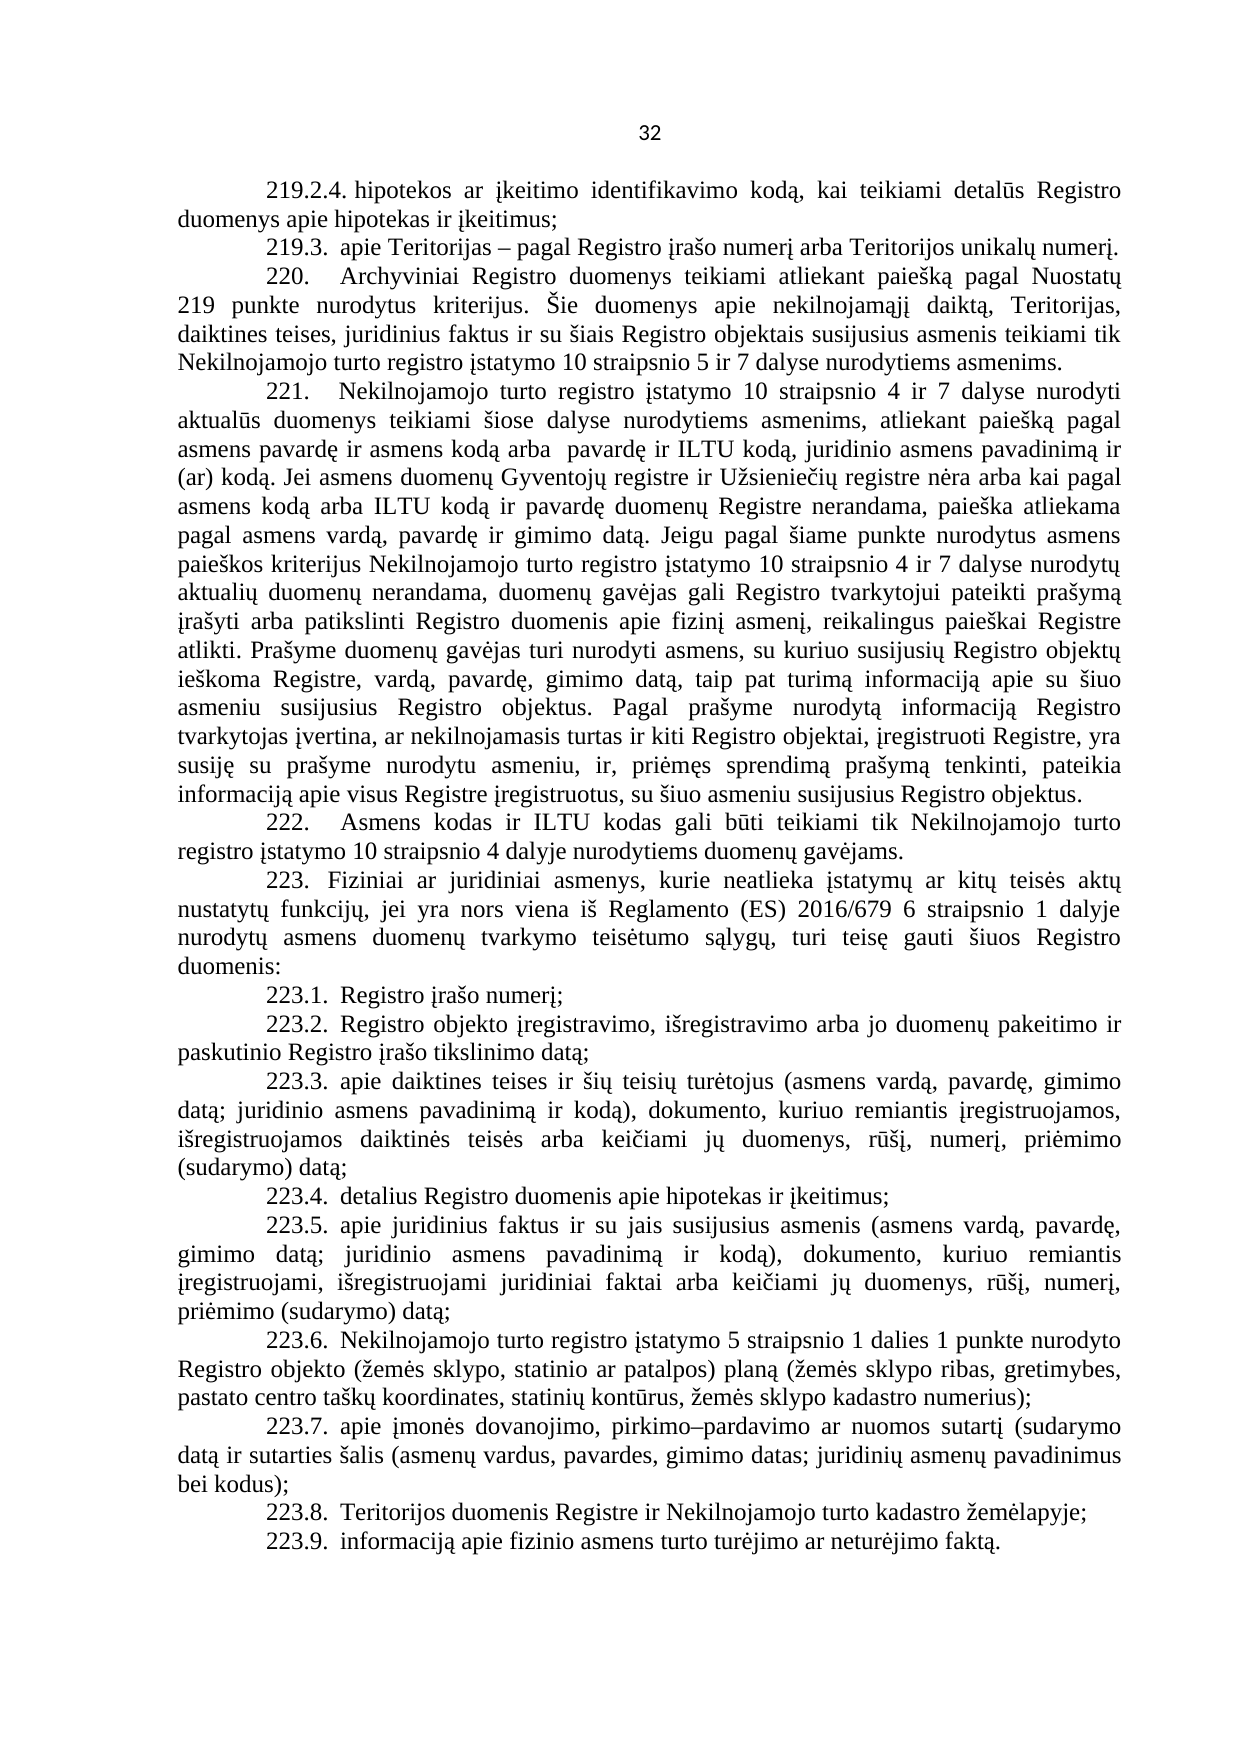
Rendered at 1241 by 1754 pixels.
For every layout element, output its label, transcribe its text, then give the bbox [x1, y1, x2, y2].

text 223.8. Teritorijos duomenis Registre ir Nekilnojamojo turto kadastro žemėlapyje; [177, 1497, 1122, 1526]
text 222. Asmens kodas ir ILTU kodas gali būti teikiami tik Nekilnojamojo turto registro įstatymo 10 straipsnio 4 dalyje nurodytiems duomenų gavėjams. [177, 807, 1122, 865]
text 223. Fiziniai ar juridiniai asmenys, kurie neatlieka įstatymų ar kitų teisės aktų nustatytų funkcijų, jei yra nors viena iš Reglamento (ES) 2016/679 6 straipsnio 1 dalyje nurodytų asmens duomenų tvarkymo teisėtumo sąlygų, turi teisę gauti šiuos Registro duomenis: [177, 865, 1122, 980]
text 223.1. Registro įrašo numerį; [177, 980, 1122, 1009]
text 223.7. apie įmonės dovanojimo, pirkimo–pardavimo ar nuomos sutartį (sudarymo datą ir sutarties šalis (asmenų vardus, pavardes, gimimo datas; juridinių asmenų pavadinimus bei kodus); [177, 1411, 1122, 1497]
text 219.2.4. hipotekos ar įkeitimo identifikavimo kodą, kai teikiami detalūs Registro duomenys apie hipotekas ir įkeitimus; [177, 175, 1122, 232]
text 219.3. apie Teritorijas – pagal Registro įrašo numerį arba Teritorijos unikalų numerį. [177, 232, 1122, 261]
text 223.9. informaciją apie fizinio asmens turto turėjimo ar neturėjimo faktą. [177, 1526, 1122, 1555]
text 223.3. apie daiktines teises ir šių teisių turėtojus (asmens vardą, pavardę, gimimo datą; juridinio asmens pavadinimą ir kodą), dokumento, kuriuo remiantis įregistruojamos, išregistruojamos daiktinės teisės arba keičiami jų duomenys, rūšį, numerį, priėmimo (sudarymo) datą; [177, 1066, 1122, 1181]
text 221. Nekilnojamojo turto registro įstatymo 10 straipsnio 4 ir 7 dalyse nurodyti aktualūs duomenys teikiami šiose dalyse nurodytiems asmenims, atliekant paiešką pagal asmens pavardę ir asmens kodą arba pavardę ir ILTU kodą, juridinio asmens pavadinimą ir (ar) kodą. Jei asmens duomenų Gyventojų registre ir Užsieniečių registre nėra arba kai pagal asmens kodą arba ILTU kodą ir pavardę duomenų Registre nerandama, paieška atliekama pagal asmens vardą, pavardę ir gimimo datą. Jeigu pagal šiame punkte nurodytus asmens paieškos kriterijus Nekilnojamojo turto registro įstatymo 10 straipsnio 4 ir 7 dalyse nurodytų aktualių duomenų nerandama, duomenų gavėjas gali Registro tvarkytojui pateikti prašymą įrašyti arba patikslinti Registro duomenis apie fizinį asmenį, reikalingus paieškai Registre atlikti. Prašyme duomenų gavėjas turi nurodyti asmens, su kuriuo susijusių Registro objektų ieškoma Registre, vardą, pavardę, gimimo datą, taip pat turimą informaciją apie su šiuo asmeniu susijusius Registro objektus. Pagal prašyme nurodytą informaciją Registro tvarkytojas įvertina, ar nekilnojamasis turtas ir kiti Registro objektai, įregistruoti Registre, yra susiję su prašyme nurodytu asmeniu, ir, priėmęs sprendimą prašymą tenkinti, pateikia informaciją apie visus Registre įregistruotus, su šiuo asmeniu susijusius Registro objektus. [177, 376, 1122, 807]
text 223.5. apie juridinius faktus ir su jais susijusius asmenis (asmens vardą, pavardę, gimimo datą; juridinio asmens pavadinimą ir kodą), dokumento, kuriuo remiantis įregistruojami, išregistruojami juridiniai faktai arba keičiami jų duomenys, rūšį, numerį, priėmimo (sudarymo) datą; [177, 1210, 1122, 1325]
text 223.6. Nekilnojamojo turto registro įstatymo 5 straipsnio 1 dalies 1 punkte nurodyto Registro objekto (žemės sklypo, statinio ar patalpos) planą (žemės sklypo ribas, gretimybes, pastato centro taškų koordinates, statinių kontūrus, žemės sklypo kadastro numerius); [177, 1325, 1122, 1411]
text 223.2. Registro objekto įregistravimo, išregistravimo arba jo duomenų pakeitimo ir paskutinio Registro įrašo tikslinimo datą; [177, 1009, 1122, 1066]
text 220. Archyviniai Registro duomenys teikiami atliekant paiešką pagal Nuostatų 219 punkte nurodytus kriterijus. Šie duomenys apie nekilnojamąjį daiktą, Teritorijas, daiktines teises, juridinius faktus ir su šiais Registro objektais susijusius asmenis teikiami tik Nekilnojamojo turto registro įstatymo 10 straipsnio 5 ir 7 dalyse nurodytiems asmenims. [177, 261, 1122, 376]
text 223.4. detalius Registro duomenis apie hipotekas ir įkeitimus; [177, 1181, 1122, 1210]
